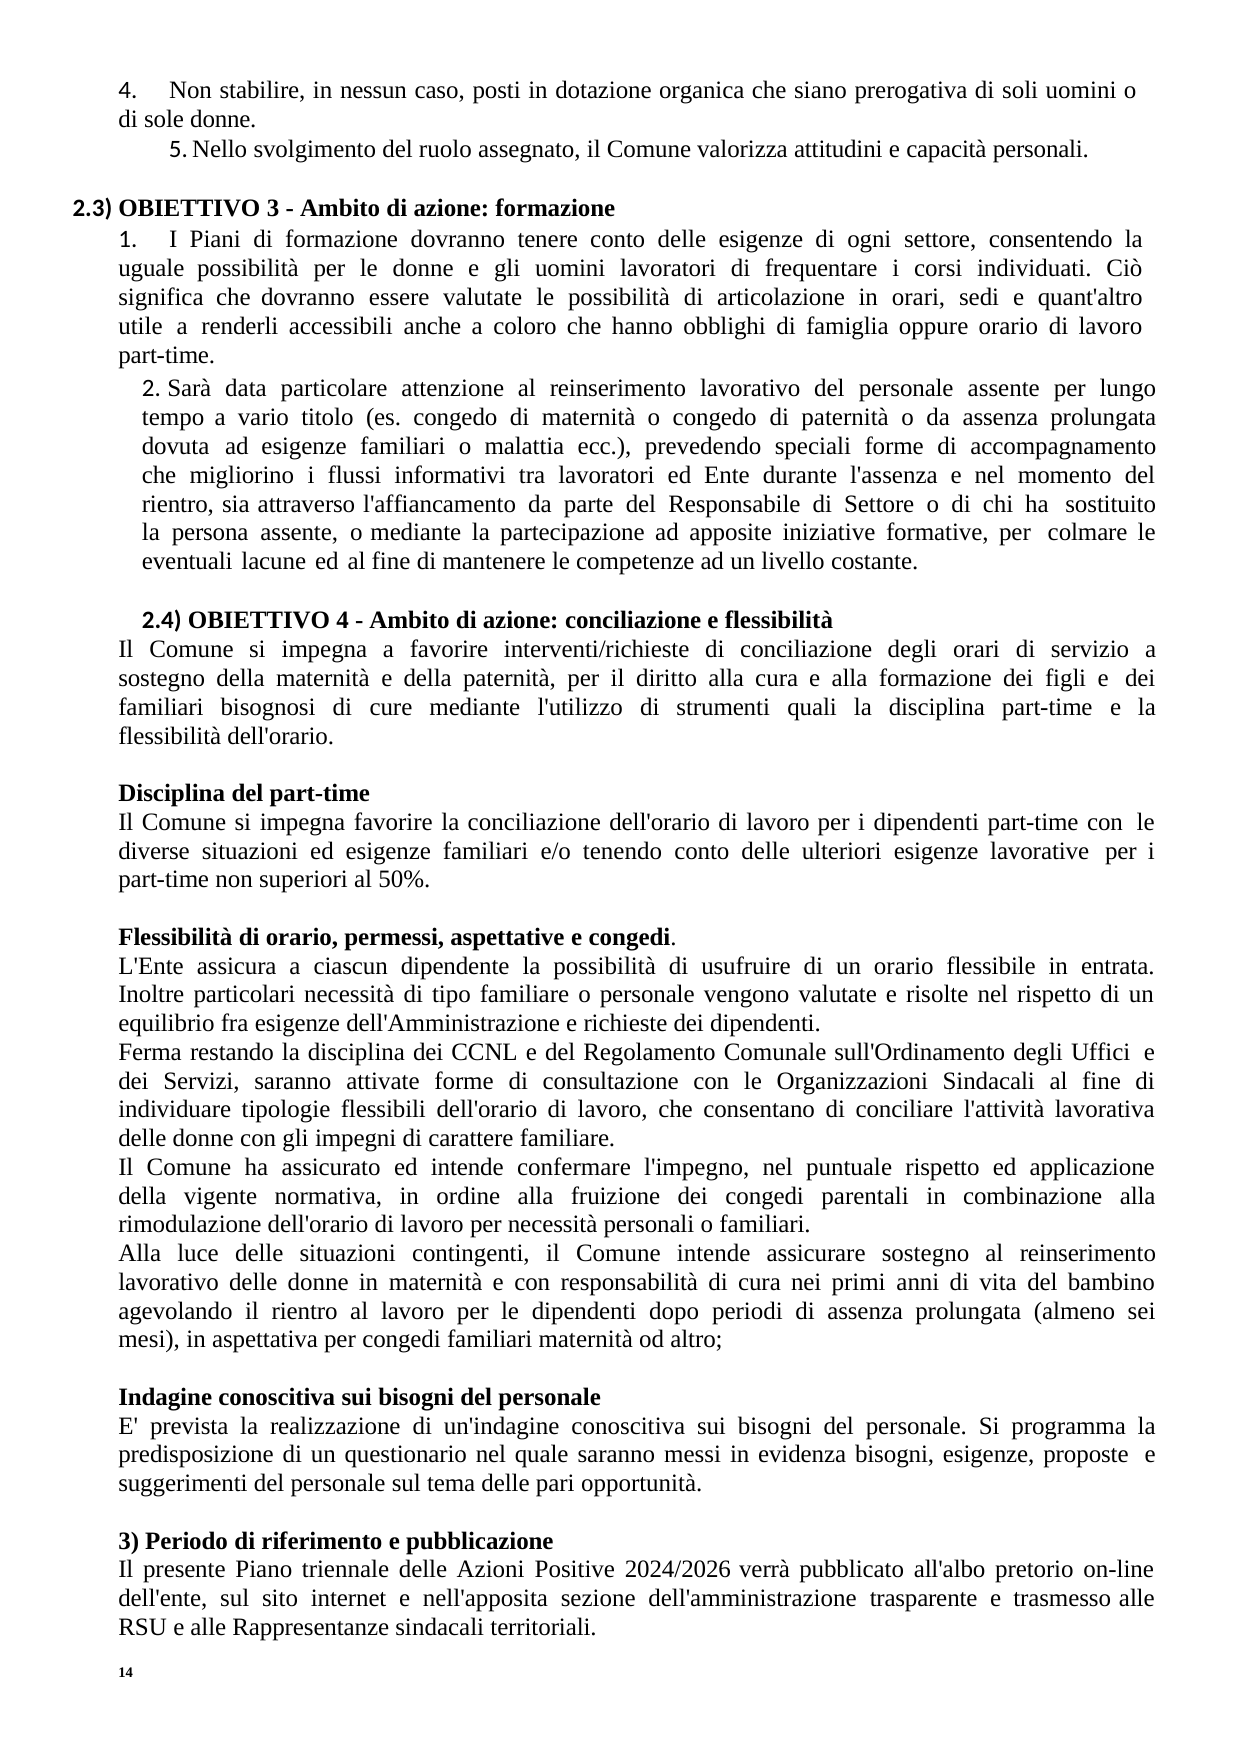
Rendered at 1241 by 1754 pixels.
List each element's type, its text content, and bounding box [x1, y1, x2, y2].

text Il Comune si impegna favorire la conciliazione dell'orario di lavoro per i dipendenti part-time con le diverse situazioni ed esigenze familiari e/o tenendo conto delle ulteriori esigenze lavorative per i part-time non superiori al 50%. [118, 807, 1156, 893]
text Ferma restando la disciplina dei CCNL e del Regolamento Comunale sull'Ordinamento degli Uffici e dei Servizi, saranno attivate forme di consultazione con le Organizzazioni Sindacali al fine di individuare tipologie flessibili dell'orario di lavoro, che consentano di conciliare l'attività lavorativa delle donne con gli impegni di carattere familiare. [118, 1037, 1155, 1152]
list Sarà data particolare attenzione al reinserimento lavorativo del personale assente per lungo tempo a vario titolo (es. congedo di maternità o congedo di paternità o da assenza prolungata dovuta ad esigenze familiari o malattia ecc.), prevedendo speciali forme di accompagnamento che migliorino i flussi informativi tra lavoratori ed Ente durante l'assenza e nel momento del rientro, sia attraverso l'affiancamento da parte del Responsabile di Settore o di chi ha sostituito la persona assente, o mediante la partecipazione ad apposite iniziative formative, per colmare le eventuali lacune ed al fine di mantenere le competenze ad un livello costante. [142, 372, 1156, 575]
list Non stabilire, in nessun caso, posti in dotazione organica che siano prerogativa di soli uomini o di sole donne. [118, 74, 1137, 133]
text L'Ente assicura a ciascun dipendente la possibilità di usufruire di un orario flessibile in entrata. Inoltre particolari necessità di tipo familiare o personale vengono valutate e risolte nel rispetto di un equilibrio fra esigenze dell'Amministrazione e richieste dei dipendenti. [118, 951, 1155, 1037]
list Nello svolgimento del ruolo assegnato, il Comune valorizza attitudini e capacità personali. [169, 133, 1166, 164]
text Alla luce delle situazioni contingenti, il Comune intende assicurare sostegno al reinserimento lavorativo delle donne in maternità e con responsabilità di cura nei primi anni di vita del bambino agevolando il rientro al lavoro per le dipendenti dopo periodi di assenza prolungata (almeno sei mesi), in aspettativa per congedi familiari maternità od altro; [118, 1238, 1156, 1353]
text Il Comune si impegna a favorire interventi/richieste di conciliazione degli orari di servizio a sostegno della maternità e della paternità, per il diritto alla cura e alla formazione dei figli e dei familiari bisognosi di cure mediante l'utilizzo di strumenti quali la disciplina part-time e la flessibilità dell'orario. [118, 634, 1156, 749]
text Il Comune ha assicurato ed intende confermare l'impegno, nel puntuale rispetto ed applicazione della vigente normativa, in ordine alla fruizione dei congedi parentali in combinazione alla rimodulazione dell'orario di lavoro per necessità personali o familiari. [118, 1152, 1156, 1238]
list I Piani di formazione dovranno tenere conto delle esigenze di ogni settore, consentendo la uguale possibilità per le donne e gli uomini lavoratori di frequentare i corsi individuati. Ciò significa che dovranno essere valutate le possibilità di articolazione in orari, sedi e quant'altro utile a renderli accessibili anche a coloro che hanno obblighi di famiglia oppure orario di lavoro part-time. [118, 223, 1143, 368]
text Il presente Piano triennale delle Azioni Positive 2024/2026 verrà pubblicato all'albo pretorio on-line dell'ente, sul sito internet e nell'apposita sezione dell'amministrazione trasparente e trasmesso alle RSU e alle Rappresentanze sindacali territoriali. [118, 1554, 1155, 1641]
subtitle OBIETTIVO 4 - Ambito di azione: conciliazione e flessibilità [142, 604, 1166, 634]
subtitle 3) Periodo di riferimento e pubblicazione [118, 1526, 1166, 1554]
subtitle Flessibilità di orario, permessi, aspettative e congedi. [118, 922, 1166, 951]
subtitle OBIETTIVO 3 - Ambito di azione: formazione [72, 192, 1166, 223]
subtitle Indagine conoscitiva sui bisogni del personale [118, 1382, 1166, 1411]
text E' prevista la realizzazione di un'indagine conoscitiva sui bisogni del personale. Si programma la predisposizione di un questionario nel quale saranno messi in evidenza bisogni, esigenze, proposte e suggerimenti del personale sul tema delle pari opportunità. [118, 1411, 1156, 1497]
subtitle Disciplina del part-time [118, 778, 1166, 807]
